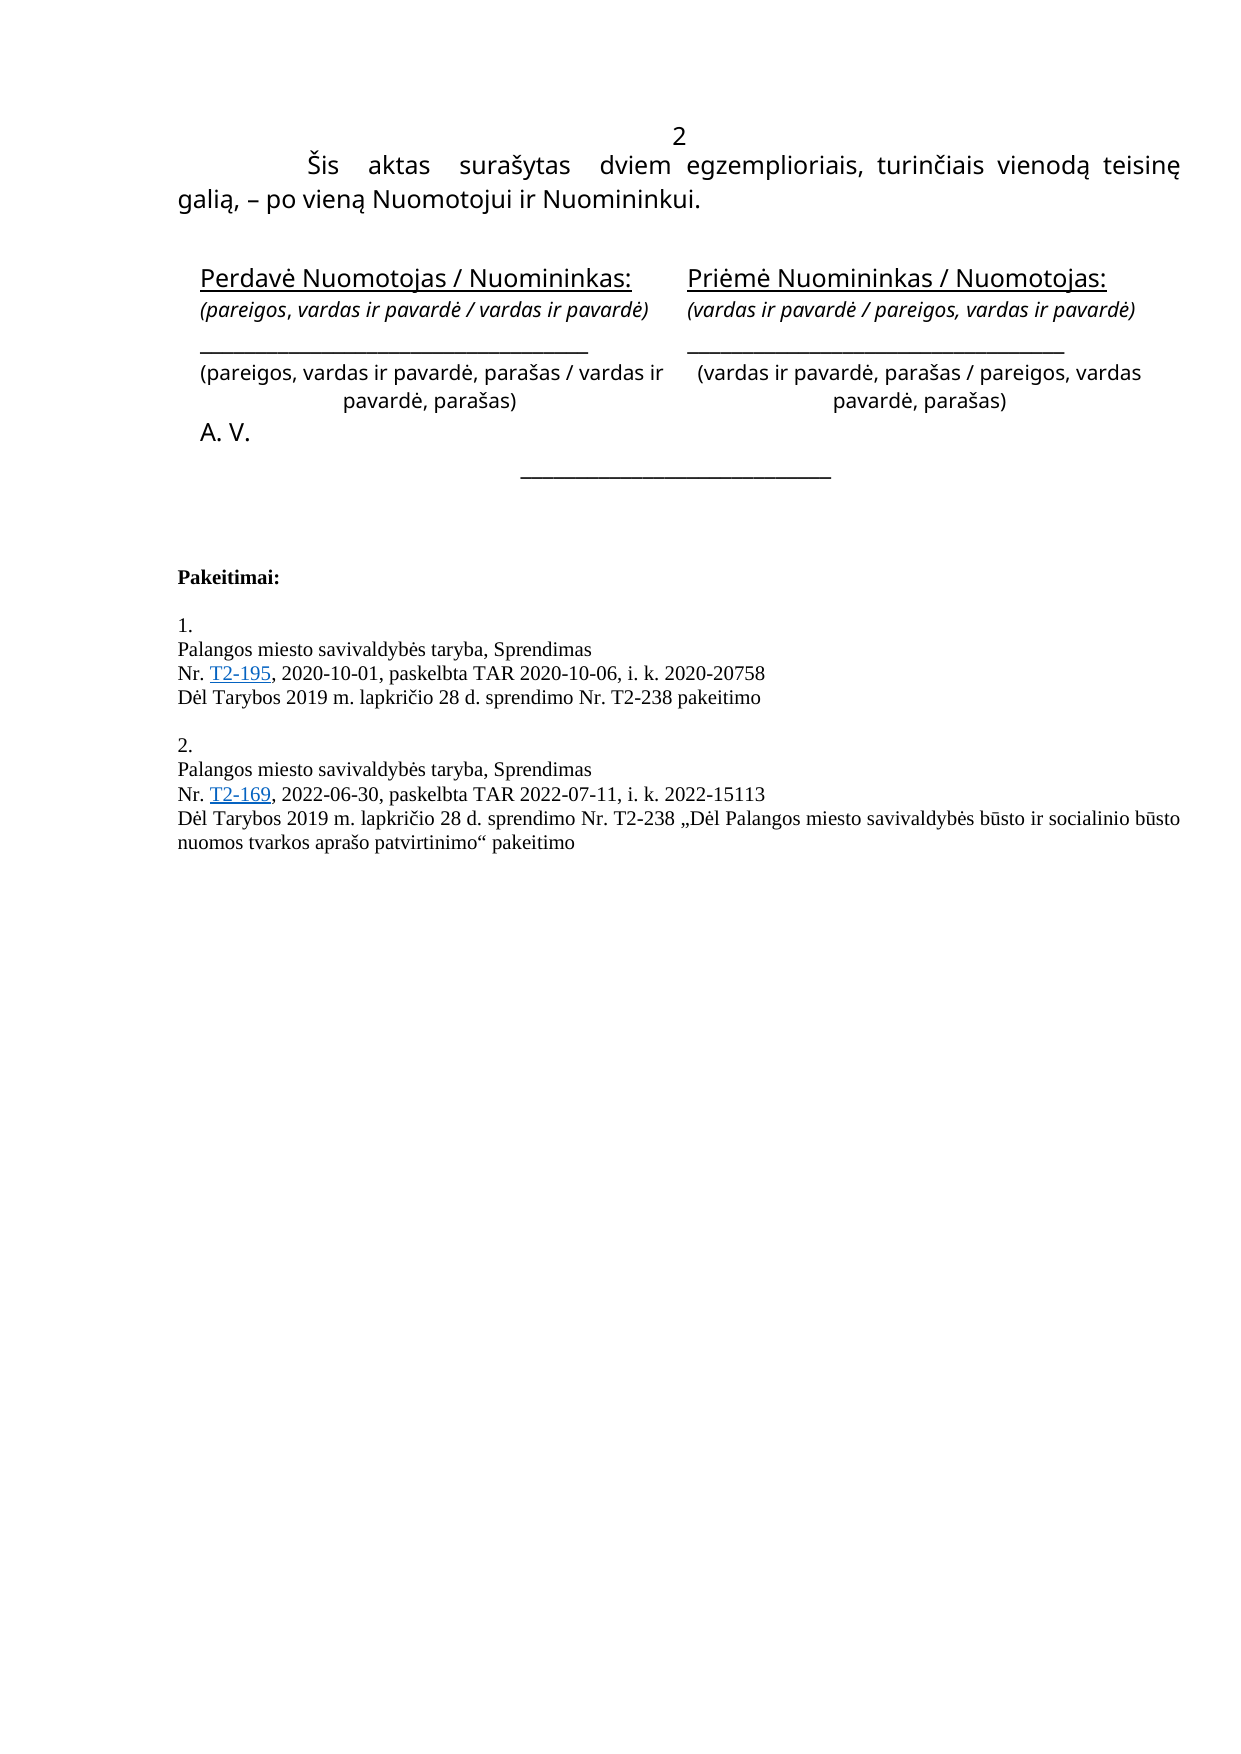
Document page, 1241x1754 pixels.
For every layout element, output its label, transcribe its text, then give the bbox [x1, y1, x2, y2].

text Nr. T2-169, 2022-06-30, paskelbta TAR 2022-07-11, i. k. 2022-15113 [177, 781, 1181, 806]
text Pakeitimai: [177, 565, 1181, 589]
text Palangos miesto savivaldybės taryba, Sprendimas [177, 637, 1181, 661]
text 1. [177, 613, 1181, 637]
text Palangos miesto savivaldybės taryba, Sprendimas [177, 757, 1181, 781]
text Dėl Tarybos 2019 m. lapkričio 28 d. sprendimo Nr. T2-238 pakeitimo [177, 685, 1181, 709]
text Nr. T2-195, 2020-10-01, paskelbta TAR 2020-10-06, i. k. 2020-20758 [177, 661, 1181, 685]
text 2. [177, 733, 1181, 757]
text Dėl Tarybos 2019 m. lapkričio 28 d. sprendimo Nr. T2-238 „Dėl Palangos miesto savivaldybės būsto ir socialinio būsto nuomos tvarkos aprašo patvirtinimo“ pakeitimo [177, 806, 1181, 854]
table_cell ____________________________ [189, 449, 1163, 483]
text Šis aktas surašytas dviem egzemplioriais, turinčiais vienodą teisinę galią, – po vieną Nuomotojui ir Nuomininkui. [177, 148, 1181, 216]
table_header Perdavė Nuomotojas / Nuomininkas: (pareigos, vardas ir pavardė / vardas ir pavardė) ___________________________________ (pareigos, vardas ir pavardė, parašas / vardas ir pavardė, parašas) A. V. [189, 261, 676, 449]
table_header Priėmė Nuomininkas / Nuomotojas: (vardas ir pavardė / pareigos, vardas ir pavardė) __________________________________ (vardas ir pavardė, parašas / pareigos, vardas pavardė, parašas) [676, 261, 1163, 449]
